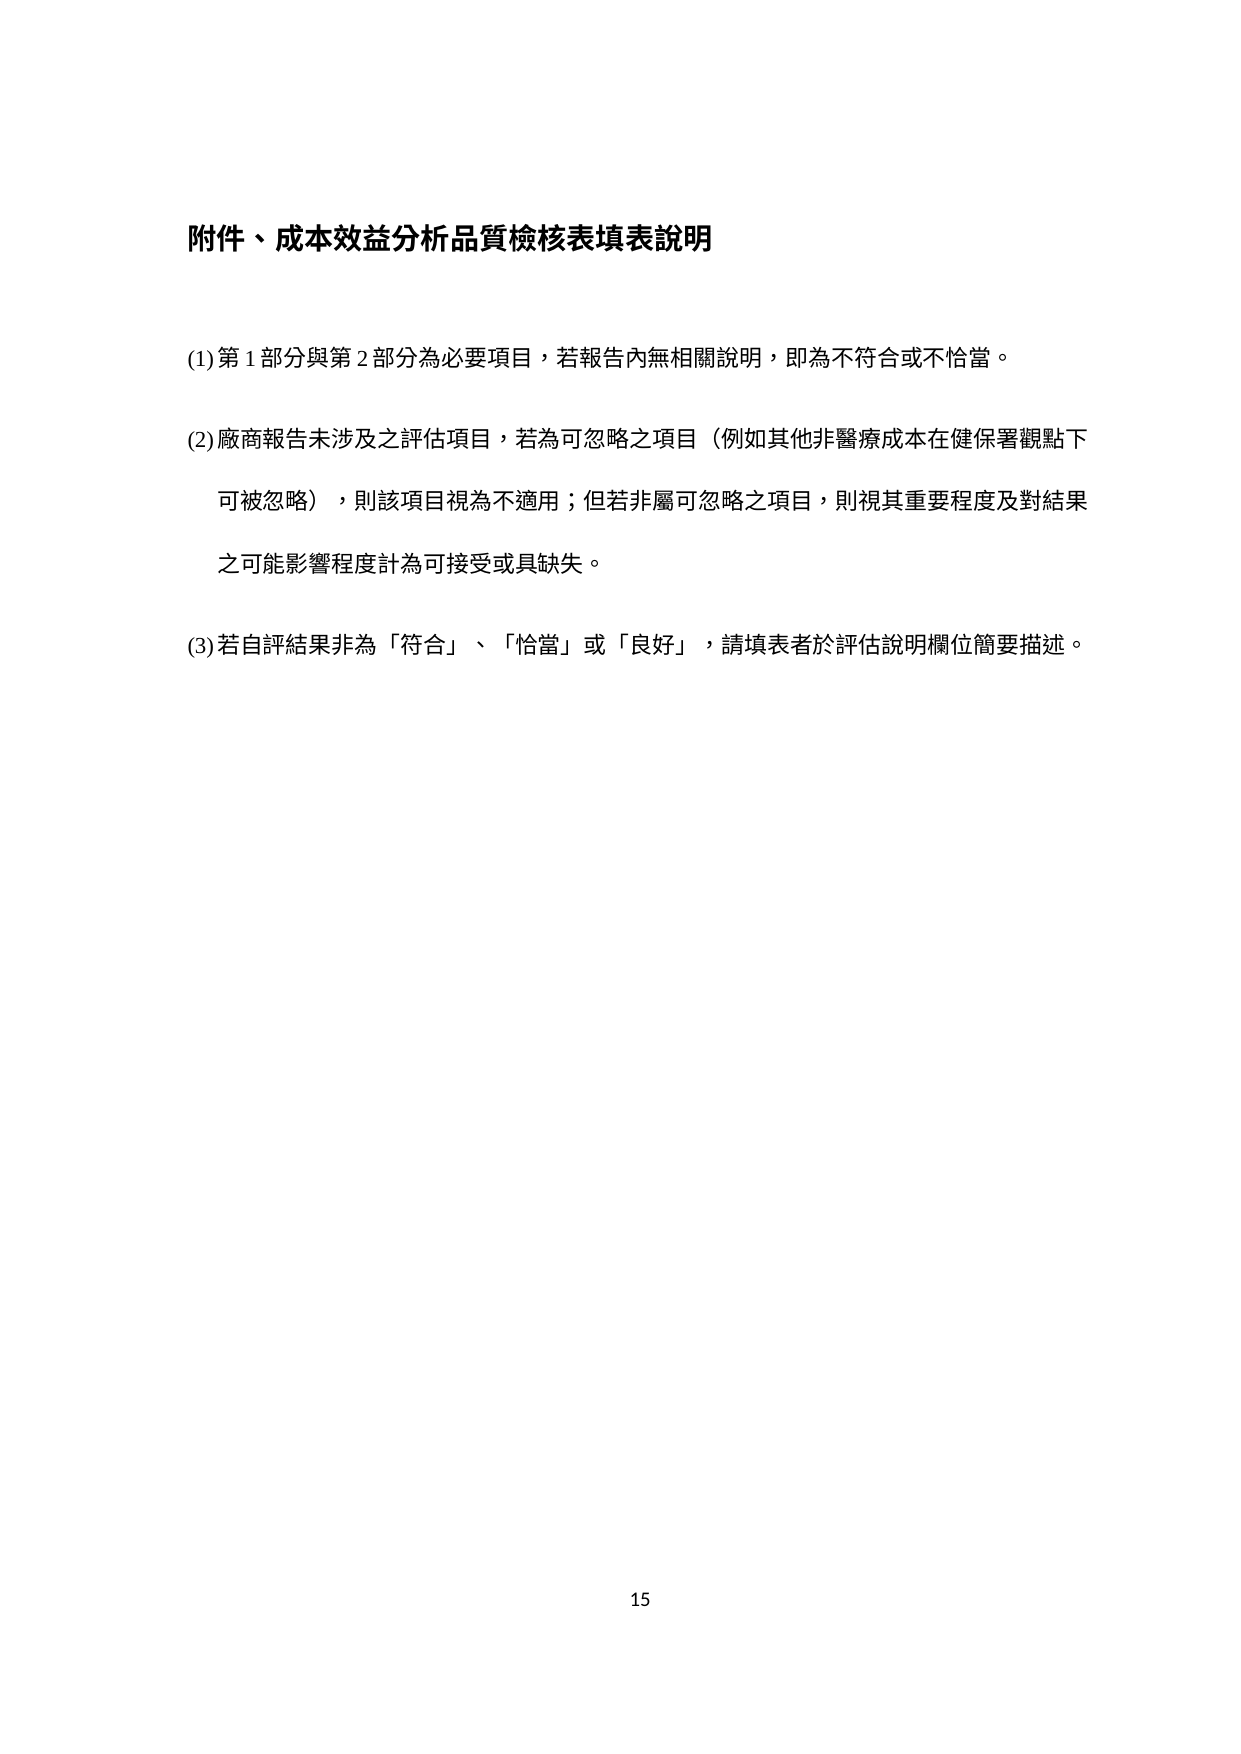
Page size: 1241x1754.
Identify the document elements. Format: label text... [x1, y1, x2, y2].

list 若自評結果非為「符合」、「恰當」或「良好」，請填表者於評估說明欄位簡要描述。 [187, 602, 1093, 664]
text 附件、成本效益分析品質檢核表填表說明 [187, 195, 1093, 258]
list 第1部分與第2部分為必要項目，若報告內無相關說明，即為不符合或不恰當。 [187, 314, 1093, 377]
list 廠商報告未涉及之評估項目，若為可忽略之項目（例如其他非醫療成本在健保署觀點下可被忽略），則該項目視為不適用；但若非屬可忽略之項目，則視其重要程度及對結果之可能影響程度計為可接受或具缺失。 [187, 396, 1103, 583]
